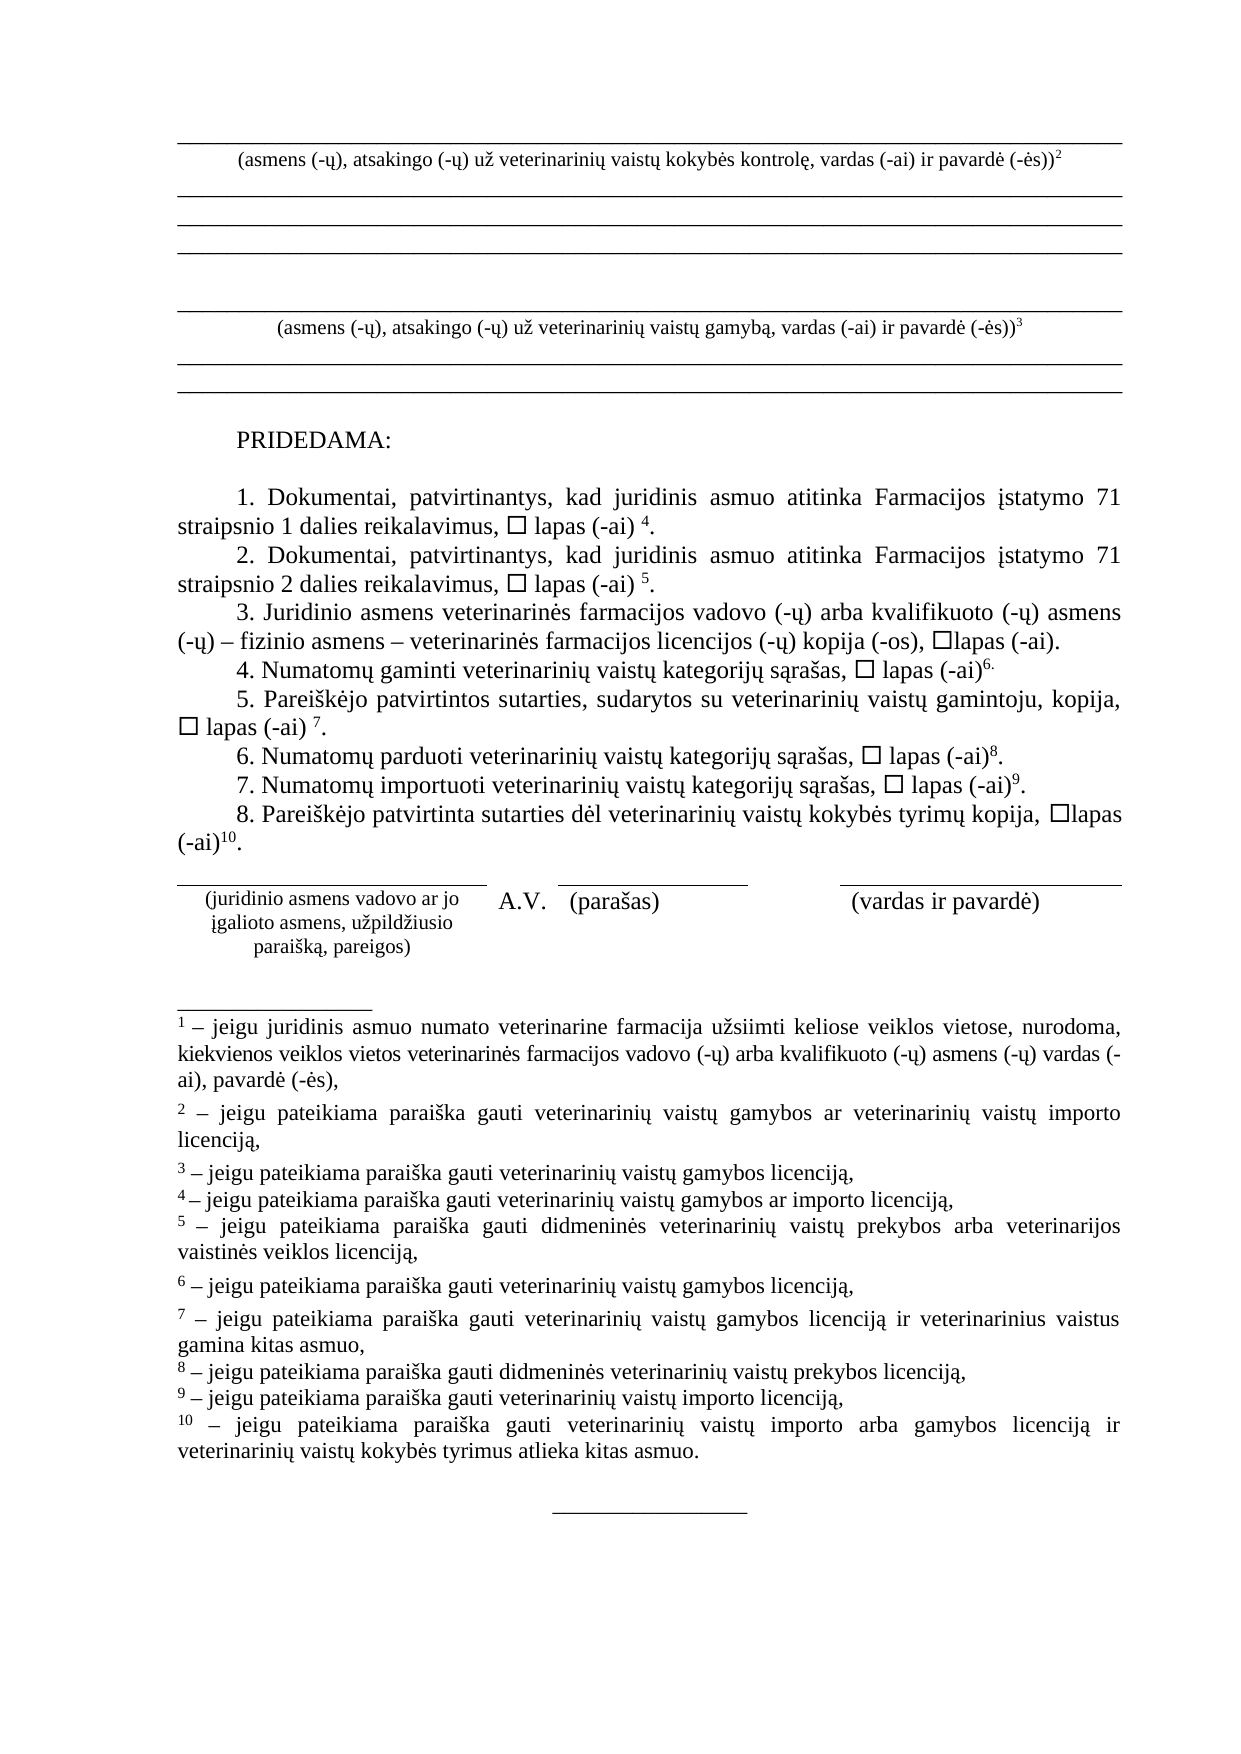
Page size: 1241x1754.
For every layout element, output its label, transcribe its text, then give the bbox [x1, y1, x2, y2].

text 8 – jeigu pateikiama paraiška gauti didmeninės veterinarinių vaistų prekybos licenciją, [177, 1358, 1122, 1384]
text 1 – jeigu juridinis asmuo numato veterinarine farmacija užsiimti keliose veiklos vietose, nurodoma, kiekvienos veiklos vietos veterinarinės farmacijos vadovo (-ų) arba kvalifikuoto (-ų) asmens (-ų) vardas (-ai), pavardė (-ės), [177, 1013, 1122, 1092]
text _ [177, 118, 1122, 143]
text 6. Numatomų parduoti veterinarinių vaistų kategorijų sąrašas, [] lapas (-ai)8. [177, 741, 1122, 770]
text _________________ [177, 1490, 1122, 1516]
text 5 – jeigu pateikiama paraiška gauti didmeninės veterinarinių vaistų prekybos arba veterinarijos vaistinės veiklos licenciją, [177, 1212, 1122, 1265]
text _ [177, 228, 1122, 253]
text 3. Juridinio asmens veterinarinės farmacijos vadovo (-ų) arba kvalifikuoto (-ų) asmens (-ų) – fizinio asmens – veterinarinės farmacijos licencijos (-ų) kopija (-os), [] lapas (-ai). [177, 597, 1122, 655]
text _ [177, 339, 1122, 364]
text 2 – jeigu pateikiama paraiška gauti veterinarinių vaistų gamybos ar veterinarinių vaistų importo licenciją, [177, 1092, 1122, 1152]
text PRIDEDAMA: [177, 425, 1122, 454]
text 7 – jeigu pateikiama paraiška gauti veterinarinių vaistų gamybos licenciją ir veterinarinius vaistus gamina kitas asmuo, [177, 1298, 1122, 1358]
text 1. Dokumentai, patvirtinantys, kad juridinis asmuo atitinka Farmacijos įstatymo 71 straipsnio 1 dalies reikalavimus, [] lapas (-ai) 4. [177, 482, 1122, 540]
text (asmens (-ų), atsakingo (-ų) už veterinarinių vaistų gamybą, vardas (-ai) ir pavardė (-ės))3 [177, 315, 1122, 339]
table_header (vardas ir pavardė) [840, 886, 1122, 958]
text 6 – jeigu pateikiama paraiška gauti veterinarinių vaistų gamybos licenciją, [177, 1265, 1122, 1298]
text _________________ [177, 987, 1122, 1013]
text _ [177, 286, 1122, 311]
table_header (parašas) [558, 886, 748, 958]
text 5. Pareiškėjo patvirtintos sutarties, sudarytos su veterinarinių vaistų gamintoju, kopija, [] lapas (-ai) 7. [177, 684, 1122, 741]
table_header (juridinio asmens vadovo ar jo įgalioto asmens, užpildžiusio paraišką, pareigos) [177, 886, 487, 958]
text (asmens (-ų), atsakingo (-ų) už veterinarinių vaistų kokybės kontrolę, vardas (-ai) ir pavardė (-ės))2 [177, 147, 1122, 171]
text 2. Dokumentai, patvirtinantys, kad juridinis asmuo atitinka Farmacijos įstatymo 71 straipsnio 2 dalies reikalavimus, [] lapas (-ai) 5. [177, 540, 1122, 597]
text 4. Numatomų gaminti veterinarinių vaistų kategorijų sąrašas, [] lapas (-ai)6. [177, 655, 1122, 684]
table_header [748, 885, 840, 958]
text 10 – jeigu pateikiama paraiška gauti veterinarinių vaistų importo arba gamybos licenciją ir veterinarinių vaistų kokybės tyrimus atlieka kitas asmuo. [177, 1411, 1122, 1463]
table_header A.V. [487, 885, 558, 958]
text 4 – jeigu pateikiama paraiška gauti veterinarinių vaistų gamybos ar importo licenciją, [177, 1186, 1122, 1212]
text 9 – jeigu pateikiama paraiška gauti veterinarinių vaistų importo licenciją, [177, 1384, 1122, 1411]
text _ [177, 367, 1122, 392]
text _ [177, 200, 1122, 225]
text _ [177, 171, 1122, 196]
text 7. Numatomų importuoti veterinarinių vaistų kategorijų sąrašas, [] lapas (-ai)9. [177, 770, 1122, 799]
text 8. Pareiškėjo patvirtinta sutarties dėl veterinarinių vaistų kokybės tyrimų kopija, [] lapas (-ai)10. [177, 799, 1122, 856]
text 3 – jeigu pateikiama paraiška gauti veterinarinių vaistų gamybos licenciją, [177, 1152, 1122, 1186]
